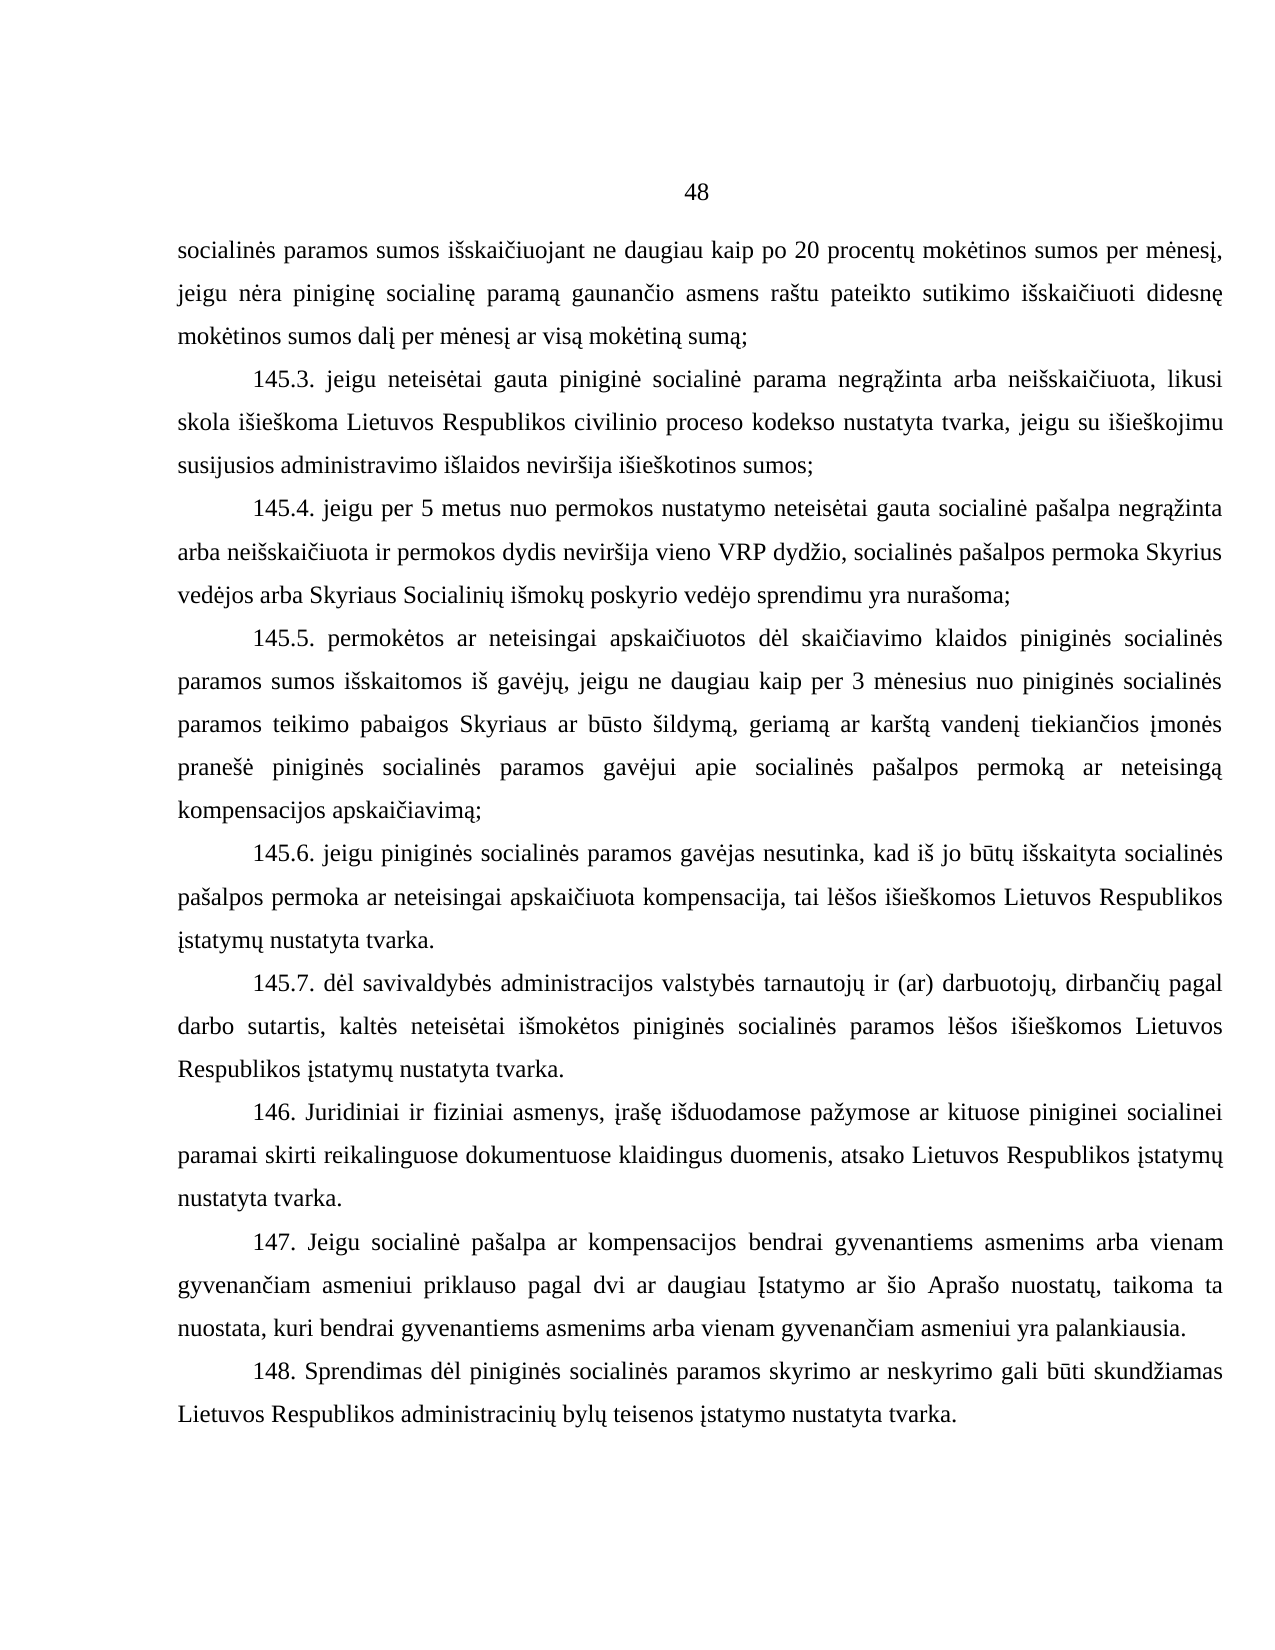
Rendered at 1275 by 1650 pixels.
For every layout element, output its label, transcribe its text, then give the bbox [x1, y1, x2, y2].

text 147. Jeigu socialinė pašalpa ar kompensacijos bendrai gyvenantiems asmenims arba vienam gyvenančiam asmeniui priklauso pagal dvi ar daugiau Įstatymo ar šio Aprašo nuostatų, taikoma ta nuostata, kuri bendrai gyvenantiems asmenims arba vienam gyvenančiam asmeniui yra palankiausia. [177, 1227, 1224, 1342]
text 146. Juridiniai ir fiziniai asmenys, įrašę išduodamose pažymose ar kituose piniginei socialinei paramai skirti reikalinguose dokumentuose klaidingus duomenis, atsako Lietuvos Respublikos įstatymų nustatyta tvarka. [177, 1097, 1224, 1212]
text 145.3. jeigu neteisėtai gauta piniginė socialinė parama negrąžinta arba neišskaičiuota, likusi skola išieškoma Lietuvos Respublikos civilinio proceso kodekso nustatyta tvarka, jeigu su išieškojimu susijusios administravimo išlaidos neviršija išieškotinos sumos; [177, 364, 1224, 479]
text 145.7. dėl savivaldybės administracijos valstybės tarnautojų ir (ar) darbuotojų, dirbančių pagal darbo sutartis, kaltės neteisėtai išmokėtos piniginės socialinės paramos lėšos išieškomos Lietuvos Respublikos įstatymų nustatyta tvarka. [177, 968, 1224, 1083]
text 148. Sprendimas dėl piniginės socialinės paramos skyrimo ar neskyrimo gali būti skundžiamas Lietuvos Respublikos administracinių bylų teisenos įstatymo nustatyta tvarka. [177, 1356, 1224, 1428]
text 145.5. permokėtos ar neteisingai apskaičiuotos dėl skaičiavimo klaidos piniginės socialinės paramos sumos išskaitomos iš gavėjų, jeigu ne daugiau kaip per 3 mėnesius nuo piniginės socialinės paramos teikimo pabaigos Skyriaus ar būsto šildymą, geriamą ar karštą vandenį tiekiančios įmonės pranešė piniginės socialinės paramos gavėjui apie socialinės pašalpos permoką ar neteisingą kompensacijos apskaičiavimą; [177, 623, 1224, 824]
text socialinės paramos sumos išskaičiuojant ne daugiau kaip po 20 procentų mokėtinos sumos per mėnesį, jeigu nėra piniginę socialinę paramą gaunančio asmens raštu pateikto sutikimo išskaičiuoti didesnę mokėtinos sumos dalį per mėnesį ar visą mokėtiną sumą; [177, 235, 1224, 350]
text 145.6. jeigu piniginės socialinės paramos gavėjas nesutinka, kad iš jo būtų išskaityta socialinės pašalpos permoka ar neteisingai apskaičiuota kompensacija, tai lėšos išieškomos Lietuvos Respublikos įstatymų nustatyta tvarka. [177, 838, 1224, 953]
text 145.4. jeigu per 5 metus nuo permokos nustatymo neteisėtai gauta socialinė pašalpa negrąžinta arba neišskaičiuota ir permokos dydis neviršija vieno VRP dydžio, socialinės pašalpos permoka Skyrius vedėjos arba Skyriaus Socialinių išmokų poskyrio vedėjo sprendimu yra nurašoma; [177, 493, 1224, 608]
